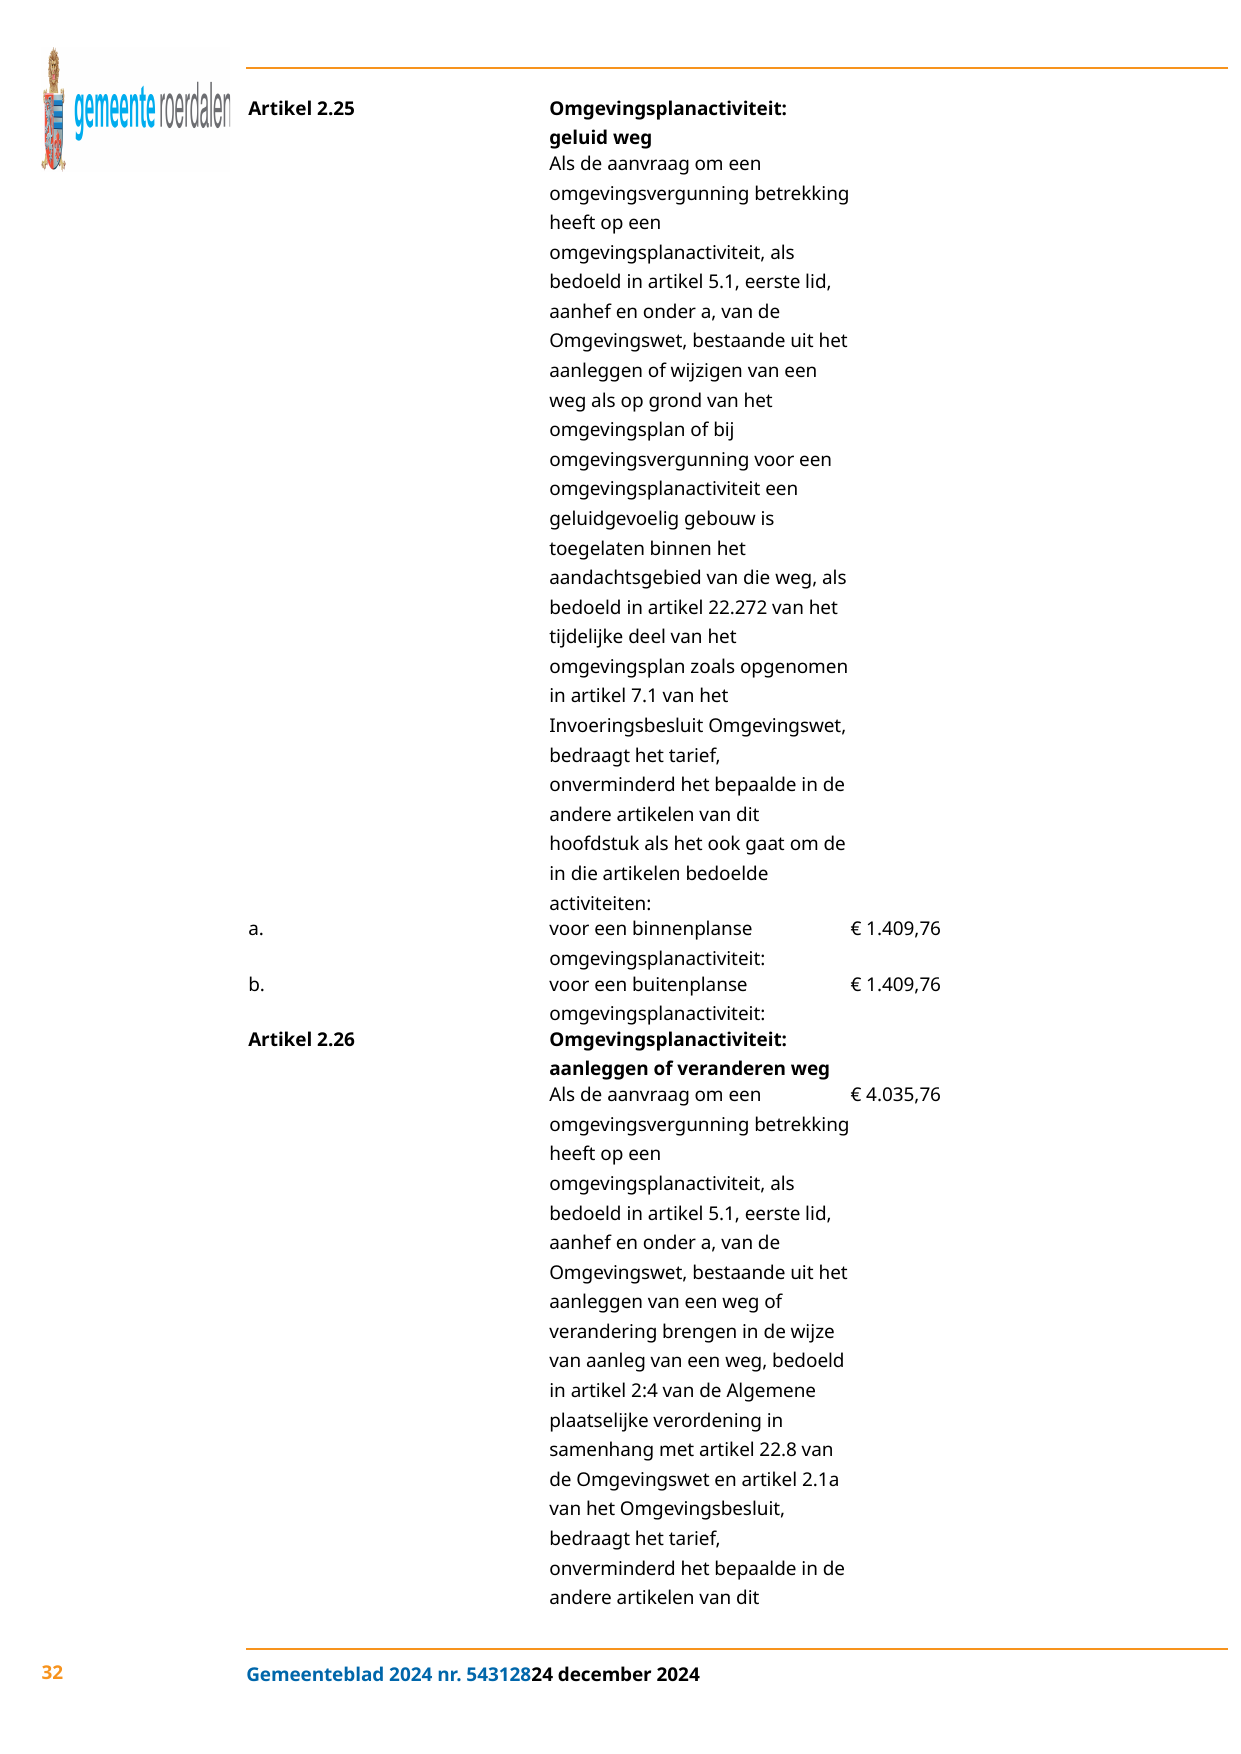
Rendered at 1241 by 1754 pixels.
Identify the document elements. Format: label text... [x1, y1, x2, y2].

table_cell [248, 1081, 549, 1610]
table_cell Omgevingsplanactiviteit: geluid weg [549, 95, 850, 150]
table_cell Als de aanvraag om een omgevingsvergunning betrekking heeft op een omgevingsplanactiviteit, als bedoeld in artikel 5.1, eerste lid, aanhef en onder a, van de Omgevingswet, bestaande uit het aanleggen van een weg of verandering brengen in de wijze van aanleg van een weg, bedoeld in artikel 2:4 van de Algemene plaatselijke verordening in samenhang met artikel 22.8 van de Omgevingswet en artikel 2.1a van het Omgevingsbesluit, bedraagt het tarief, onverminderd het bepaalde in de andere artikelen van dit [549, 1081, 850, 1610]
table_cell Omgevingsplanactiviteit: aanleggen of veranderen weg [549, 1026, 850, 1081]
table_cell Artikel 2.25 [248, 95, 549, 150]
table_cell € 1.409,76 [850, 915, 1152, 971]
table_cell voor een buitenplanse omgevingsplanactiviteit: [549, 971, 850, 1026]
table_cell voor een binnenplanse omgevingsplanactiviteit: [549, 915, 850, 971]
table_cell [248, 150, 549, 915]
table_cell [850, 95, 1152, 150]
table_cell [850, 1026, 1152, 1081]
table_cell € 1.409,76 [850, 971, 1152, 1026]
table_cell b. [248, 971, 549, 1026]
picture [41, 47, 231, 172]
table_cell Artikel 2.26 [248, 1026, 549, 1081]
table_cell Als de aanvraag om een omgevingsvergunning betrekking heeft op een omgevingsplanactiviteit, als bedoeld in artikel 5.1, eerste lid, aanhef en onder a, van de Omgevingswet, bestaande uit het aanleggen of wijzigen van een weg als op grond van het omgevingsplan of bij omgevingsvergunning voor een omgevingsplanactiviteit een geluidgevoelig gebouw is toegelaten binnen het aandachtsgebied van die weg, als bedoeld in artikel 22.272 van het tijdelijke deel van het omgevingsplan zoals opgenomen in artikel 7.1 van het Invoeringsbesluit Omgevingswet, bedraagt het tarief, onverminderd het bepaalde in de andere artikelen van dit hoofdstuk als het ook gaat om de in die artikelen bedoelde activiteiten: [549, 150, 850, 915]
table_cell [850, 150, 1152, 915]
table_cell a. [248, 915, 549, 971]
table_cell € 4.035,76 [850, 1081, 1152, 1610]
